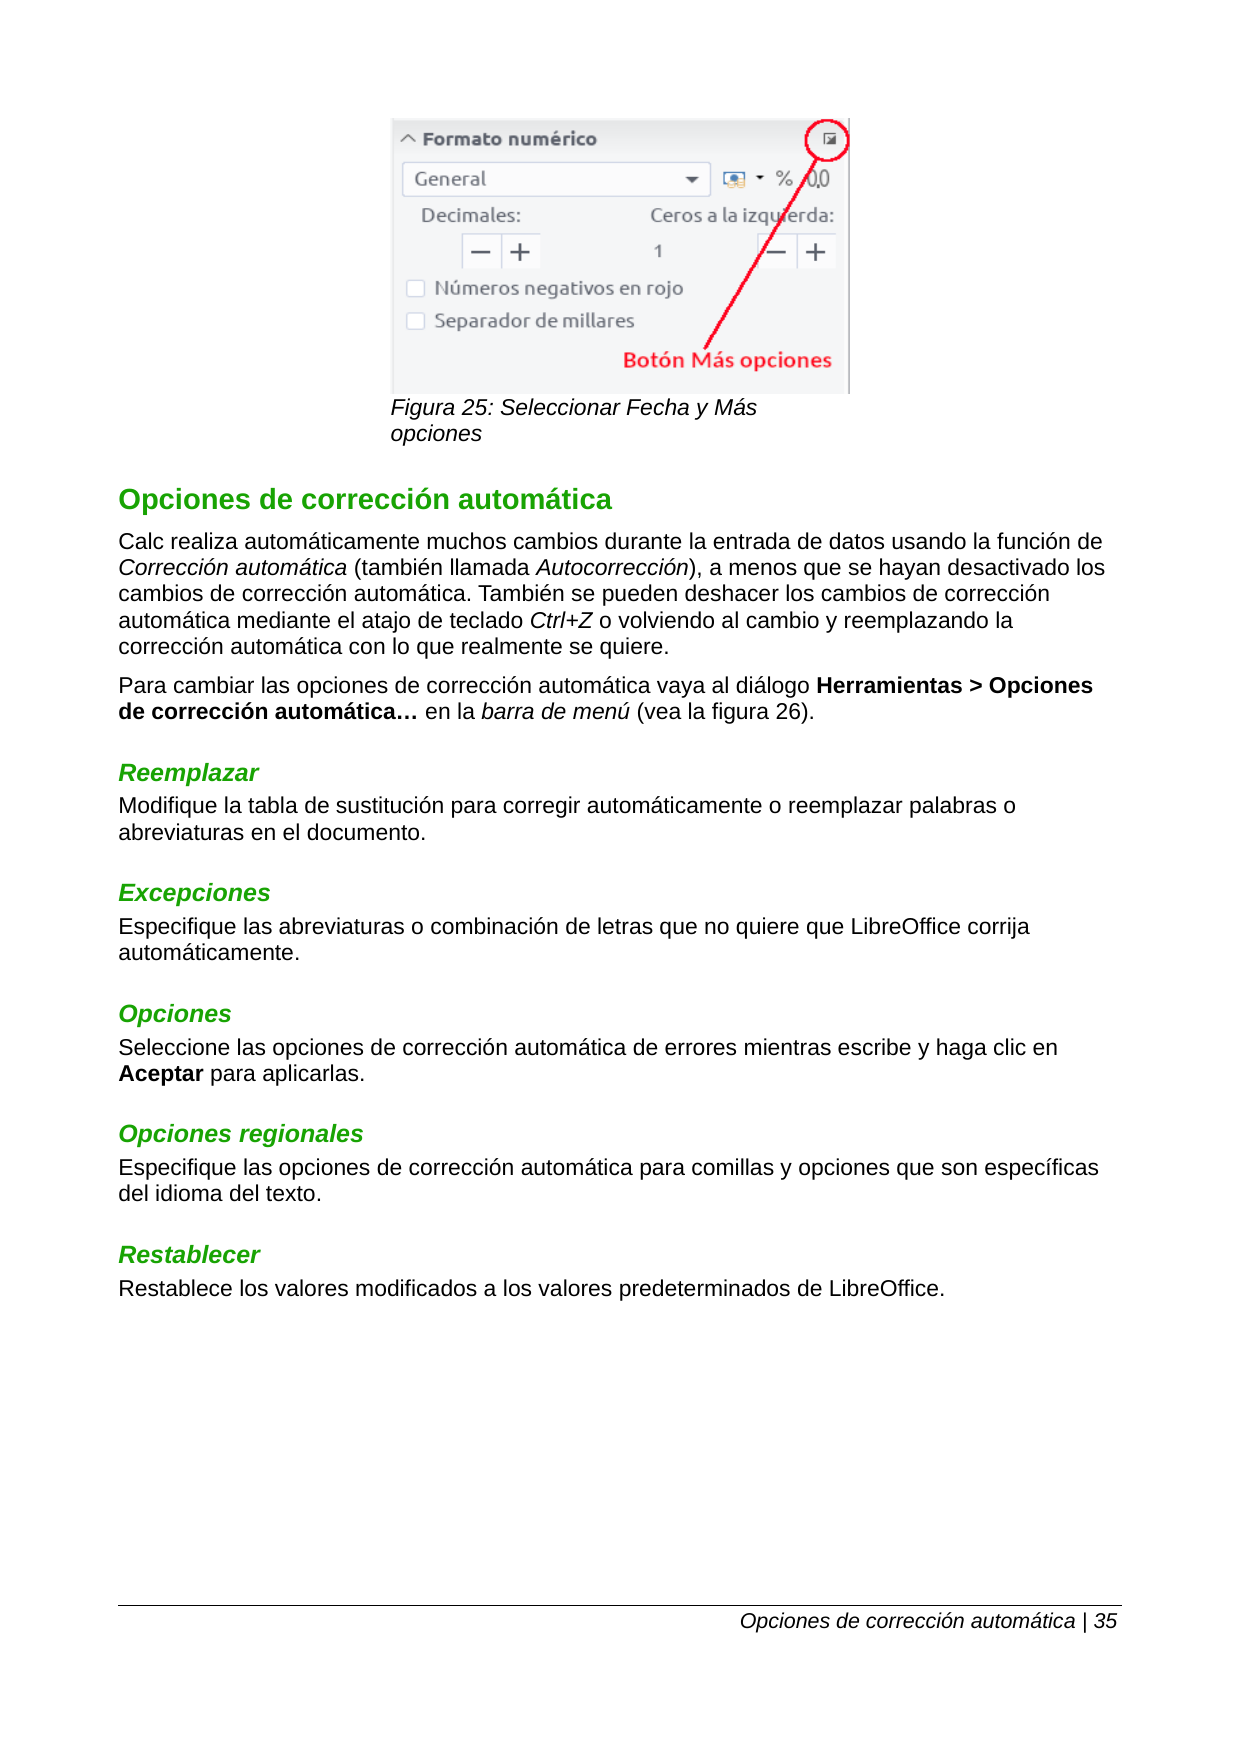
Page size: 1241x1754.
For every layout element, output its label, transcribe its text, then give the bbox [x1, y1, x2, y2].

subtitle Opciones de corrección automática [118, 482, 1122, 516]
text Para cambiar las opciones de corrección automática vaya al diálogo Herramientas > Opciones de corrección automática… en la barra de menú (vea la figura Figura 26). [118, 672, 1122, 724]
text Seleccione las opciones de corrección automática de errores mientras escribe y haga clic en Aceptar para aplicarlas. [118, 1033, 1122, 1086]
picture [390, 118, 850, 394]
subtitle Opciones regionales [118, 1119, 1122, 1148]
text Restablece los valores modificados a los valores predeterminados de LibreOffice. [118, 1274, 1122, 1301]
subtitle Opciones [118, 999, 1122, 1027]
subtitle Reemplazar [118, 758, 1122, 786]
text Especifique las opciones de corrección automática para comillas y opciones que son específicas del idioma del texto. [118, 1154, 1122, 1207]
text Figura 25: Seleccionar Fecha y Más opciones [390, 394, 850, 447]
subtitle Restablecer [118, 1240, 1122, 1268]
text Especifique las abreviaturas o combinación de letras que no quiere que LibreOffice corrija automáticamente. [118, 913, 1122, 966]
text Calc realiza automáticamente muchos cambios durante la entrada de datos usando la función de Corrección automática (también llamada Autocorrección), a menos que se hayan desactivado los cambios de corrección automática. También se pueden deshacer los cambios de corrección automática mediante el atajo de teclado Ctrl+Z o volviendo al cambio y reemplazando la corrección automática con lo que realmente se quiere. [118, 528, 1122, 659]
text Modifique la tabla de sustitución para corregir automáticamente o reemplazar palabras o abreviaturas en el documento. [118, 792, 1122, 845]
subtitle Excepciones [118, 878, 1122, 907]
